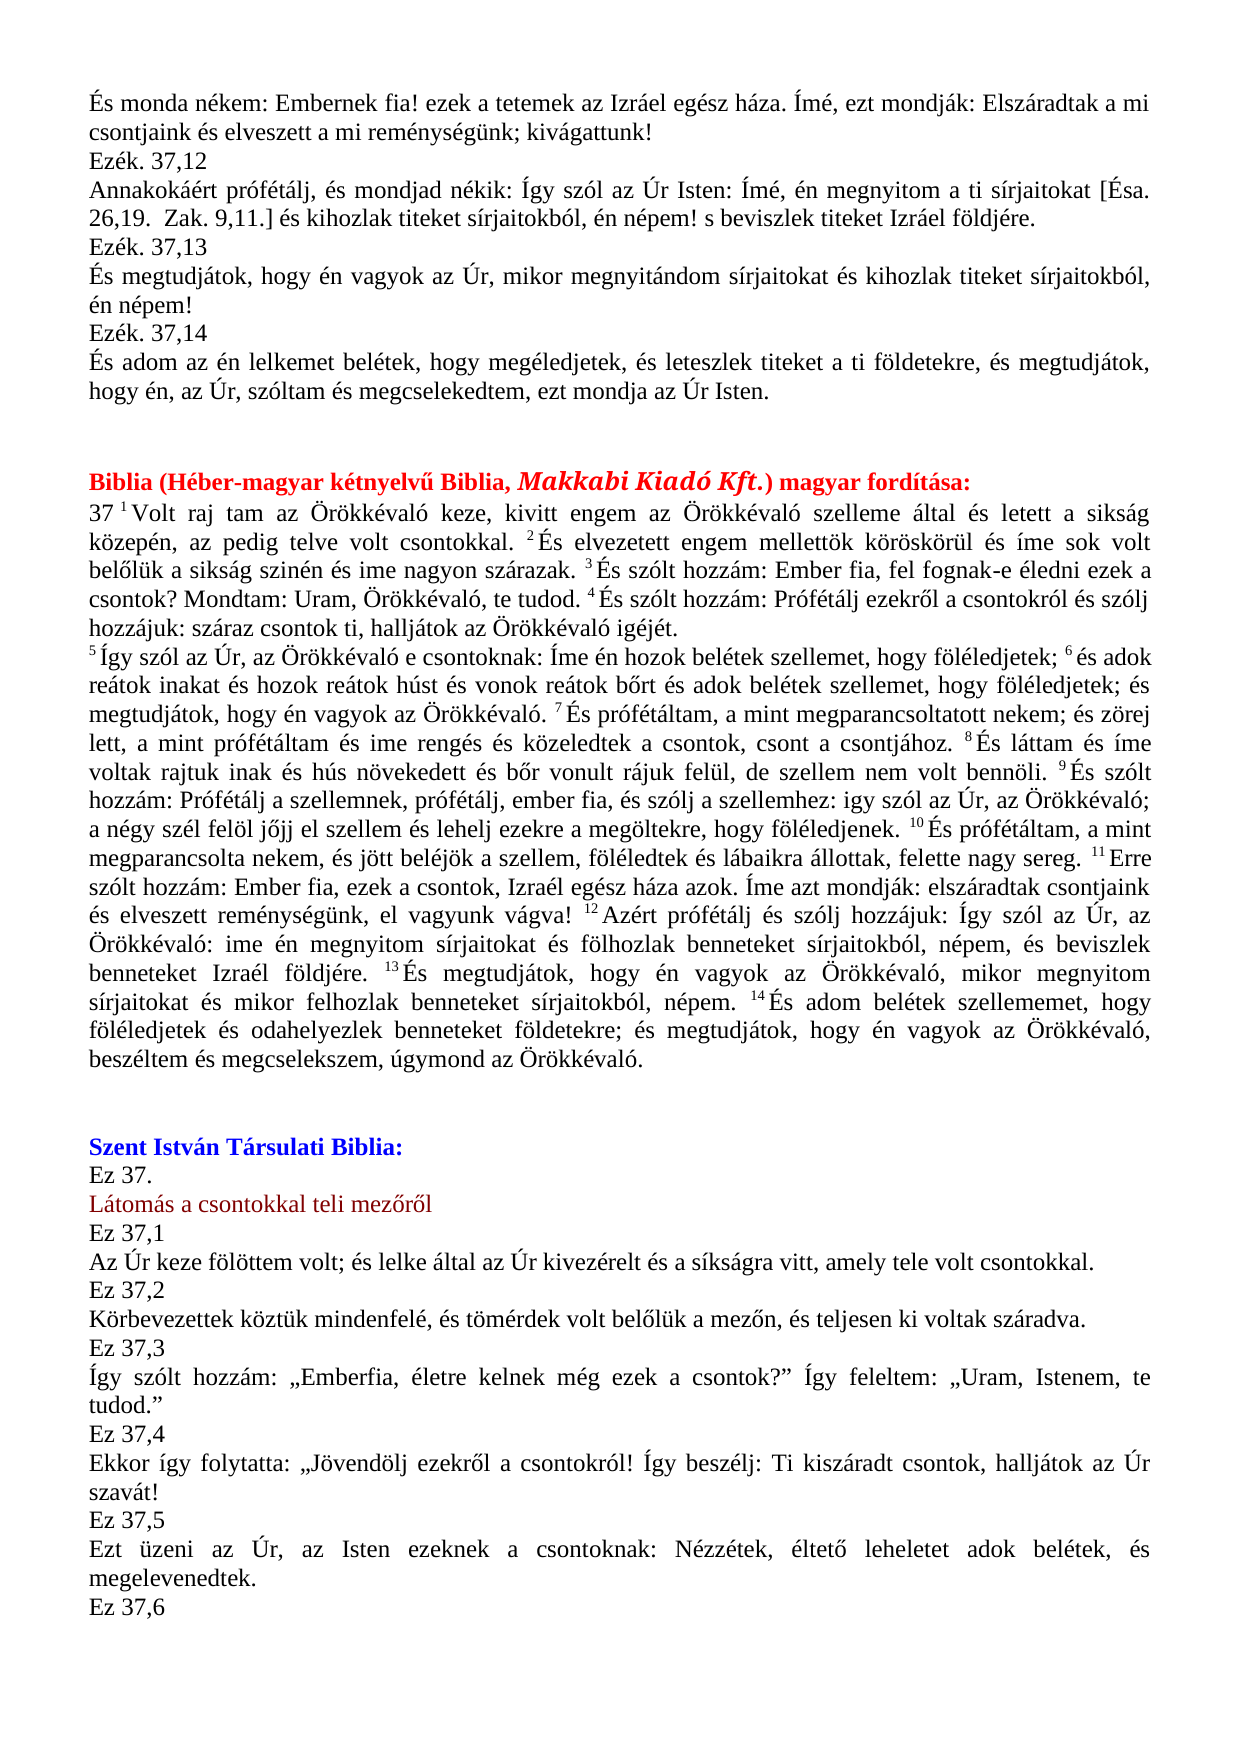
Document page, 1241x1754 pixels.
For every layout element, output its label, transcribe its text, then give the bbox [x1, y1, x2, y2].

text Annakokáért prófétálj, és mondjad nékik: Így szól az Úr Isten: Ímé, én megnyitom a ti sírjaitokat [Ésa. 26,19. Zak. 9,11.] és kihozlak titeket sírjaitokból, én népem! s beviszlek titeket Izráel földjére. [88, 175, 1152, 232]
text Az Úr keze fölöttem volt; és lelke által az Úr kivezérelt és a síkságra vitt, amely tele volt csontokkal. [88, 1247, 1152, 1276]
text Körbevezettek köztük mindenfelé, és tömérdek volt belőlük a mezőn, és teljesen ki voltak száradva. [88, 1304, 1152, 1333]
text Ez 37,6 [88, 1592, 1152, 1621]
text 37 1 Volt raj tam az Örökkévaló keze, kivitt engem az Örökkévaló szelleme által és letett a sikság közepén, az pedig telve volt csontokkal. 2 És elvezetett engem mellettök köröskörül és íme sok volt belőlük a sikság szinén és ime nagyon szárazak. 3 És szólt hozzám: Ember fia, fel fognak‑e éledni ezek a csontok? Mondtam: Uram, Örökkévaló, te tudod. 4 És szólt hozzám: Prófétálj ezekről a csontokról és szólj [88, 498, 1152, 613]
text És monda nékem: Embernek fia! ezek a tetemek az Izráel egész háza. Ímé, ezt mondják: Elszáradtak a mi csontjaink és elveszett a mi reménységünk; kivágattunk! [88, 88, 1152, 146]
text Ez 37,2 [88, 1276, 1152, 1304]
text Ezék. 37,14 [88, 318, 1152, 347]
text Látomás a csontokkal teli mezőről [88, 1189, 1152, 1218]
text És adom az én lelkemet belétek, hogy megéledjetek, és leteszlek titeket a ti földetekre, és megtudjátok, hogy én, az Úr, szóltam és megcselekedtem, ezt mondja az Úr Isten. [88, 347, 1152, 405]
text Ezt üzeni az Úr, az Isten ezeknek a csontoknak: Nézzétek, éltető leheletet adok belétek, és megelevenedtek. [88, 1534, 1152, 1592]
text Ezék. 37,13 [88, 232, 1152, 261]
text Ez 37. [88, 1161, 1152, 1189]
text hozzájuk: száraz csontok ti, halljátok az Örökkévaló igéjét. [88, 613, 1152, 642]
text Ez 37,3 [88, 1333, 1152, 1362]
text 5 Így szól az Úr, az Örökkévaló e csontoknak: Íme én hozok belétek szellemet, hogy föléledjetek; 6 és adok reátok inakat és hozok reátok húst és vonok reátok bőrt és adok belétek szellemet, hogy föléledjetek; és megtudjátok, hogy én vagyok az Örökkévaló. 7 És prófétáltam, a mint megparancsoltatott nekem; és zörej lett, a mint prófétáltam és ime rengés és közeledtek a csontok, csont a csontjához. 8 És láttam és íme voltak rajtuk inak és hús növekedett és bőr vonult rájuk felül, de szellem nem volt bennöli. 9 És szólt hozzám: Prófétálj a szellemnek, prófétálj, ember fia, és szólj a szellemhez: igy szól az Úr, az Örökkévaló; a négy szél felöl jőjj el szellem és lehelj ezekre a megöltekre, hogy föléledjenek. 10 És prófétáltam, a mint megparancsolta nekem, és jött beléjök a szellem, föléledtek és lábaikra állottak, felette nagy sereg. 11 Erre szólt hozzám: Ember fia, ezek a csontok, Izraél egész háza azok. Íme azt mondják: elszáradtak csontjaink és elveszett reménységünk, el vagyunk vágva! 12 Azért prófétálj és szólj hozzájuk: Így szól az Úr, az Örökkévaló: ime én megnyitom sírjaitokat és fölhozlak benneteket sírjaitokból, népem, és beviszlek benneteket Izraél földjére. 13 És megtudjátok, hogy én vagyok az Örökkévaló, mikor megnyitom sírjaitokat és mikor felhozlak benneteket sírjaitokból, népem. 14 És adom belétek szellememet, hogy föléledjetek és odahelyezlek benneteket földetekre; és megtudjátok, hogy én vagyok az Örökkévaló, beszéltem és megcselekszem, úgymond az Örökkévaló. [88, 642, 1152, 1073]
text Ez 37,4 [88, 1419, 1152, 1448]
text Ez 37,5 [88, 1506, 1152, 1534]
text Szent István Társulati Biblia: [88, 1132, 1152, 1161]
text Így szólt hozzám: „Emberfia, életre kelnek még ezek a csontok?” Így feleltem: „Uram, Istenem, te tudod.” [88, 1362, 1152, 1419]
text És megtudjátok, hogy én vagyok az Úr, mikor megnyitándom sírjaitokat és kihozlak titeket sírjaitokból, én népem! [88, 261, 1152, 318]
text Ez 37,1 [88, 1218, 1152, 1247]
text Biblia (Héber-magyar kétnyelvű Biblia, Makkabi Kiadó Kft.) magyar fordítása: [88, 464, 1152, 498]
text Ekkor így folytatta: „Jövendölj ezekről a csontokról! Így beszélj: Ti kiszáradt csontok, halljátok az Úr szavát! [88, 1448, 1152, 1506]
text Ezék. 37,12 [88, 146, 1152, 175]
